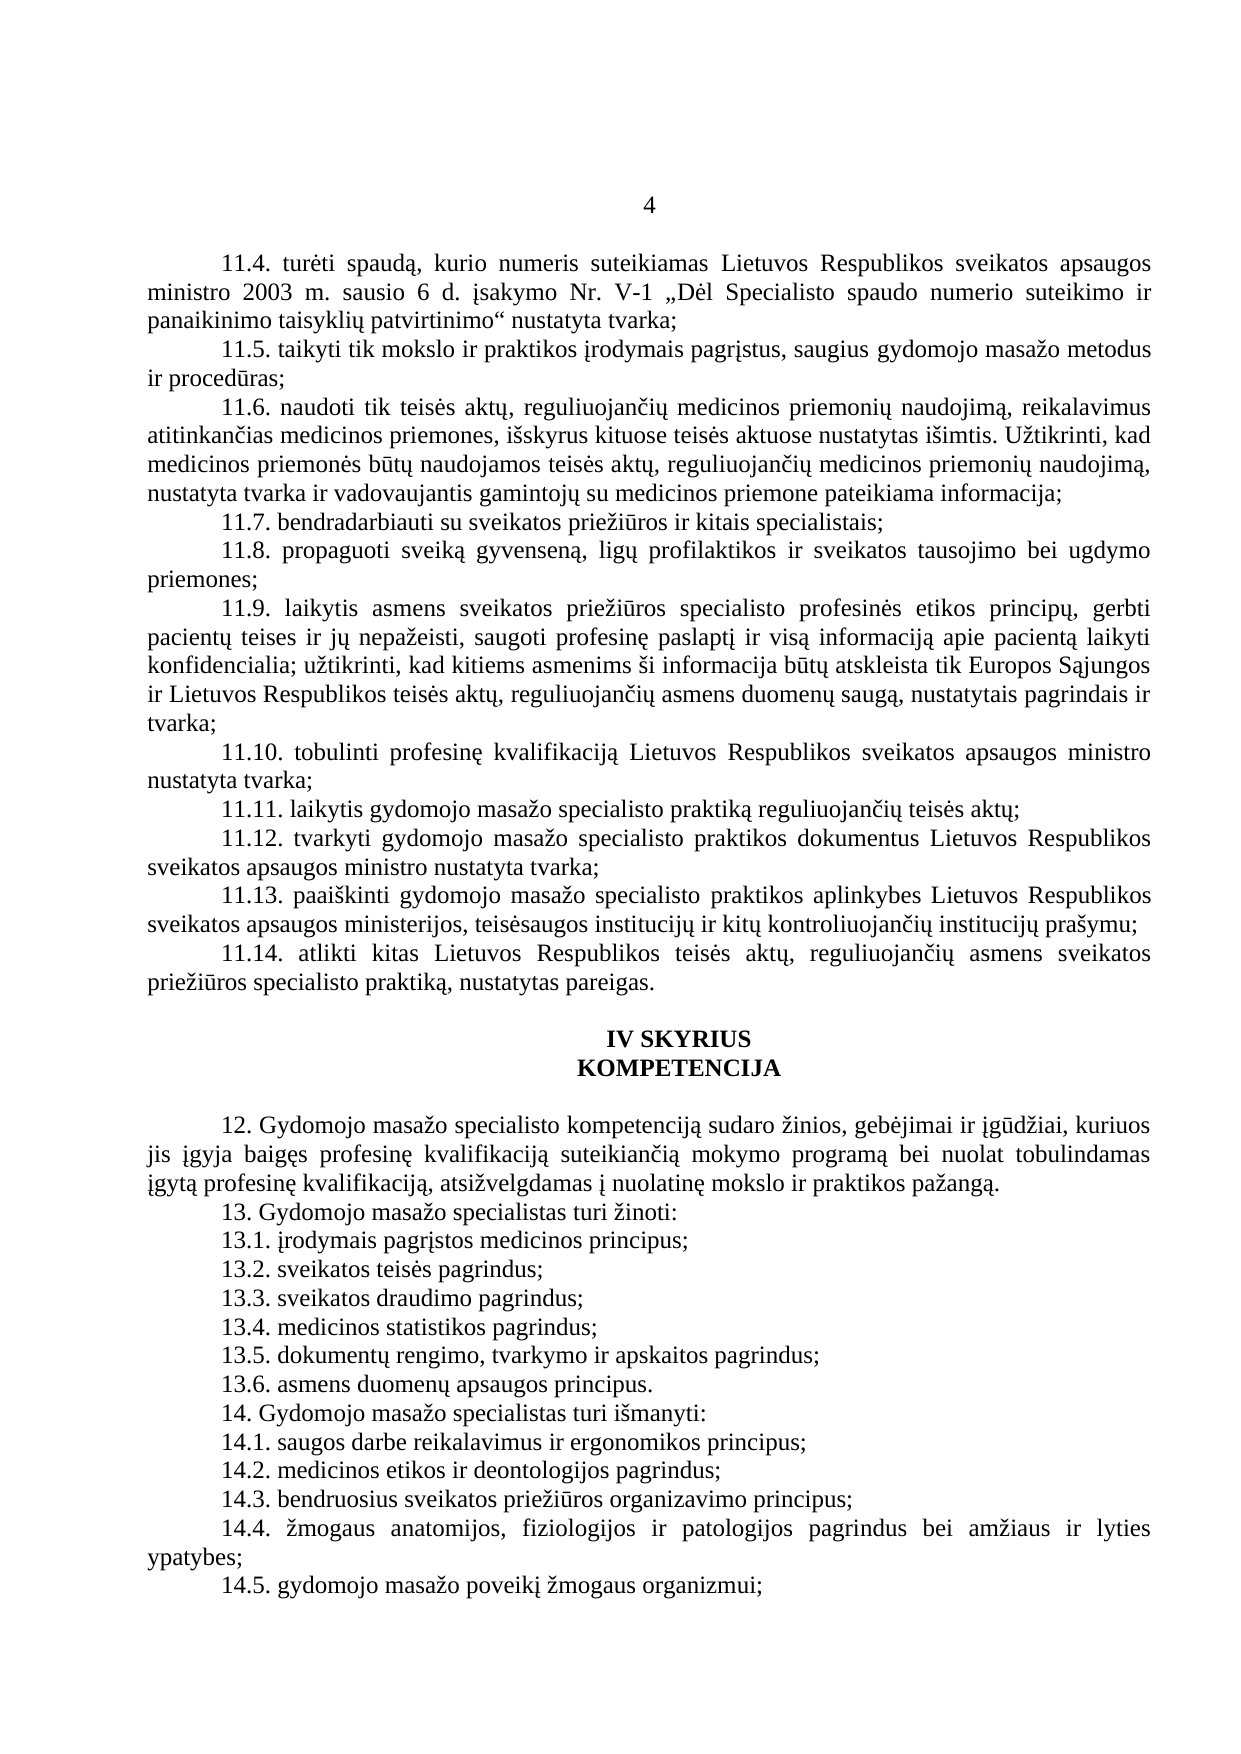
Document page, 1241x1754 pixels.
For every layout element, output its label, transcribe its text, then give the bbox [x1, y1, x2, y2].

text KOMPETENCIJA [147, 1053, 1152, 1082]
text 11.9. laikytis asmens sveikatos priežiūros specialisto profesinės etikos principų, gerbti pacientų teises ir jų nepažeisti, saugoti profesinę paslaptį ir visą informaciją apie pacientą laikyti konfidencialia; užtikrinti, kad kitiems asmenims ši informacija būtų atskleista tik Europos Sąjungos ir Lietuvos Respublikos teisės aktų, reguliuojančių asmens duomenų saugą, nustatytais pagrindais ir tvarka; [147, 593, 1152, 737]
text 13.4. medicinos statistikos pagrindus; [147, 1312, 1152, 1340]
text 11.10. tobulinti profesinę kvalifikaciją Lietuvos Respublikos sveikatos apsaugos ministro nustatyta tvarka; [147, 737, 1152, 794]
text 14.1. saugos darbe reikalavimus ir ergonomikos principus; [147, 1427, 1152, 1455]
text 14.2. medicinos etikos ir deontologijos pagrindus; [147, 1455, 1152, 1484]
text 13.3. sveikatos draudimo pagrindus; [147, 1283, 1152, 1312]
text 11.13. paaiškinti gydomojo masažo specialisto praktikos aplinkybes Lietuvos Respublikos sveikatos apsaugos ministerijos, teisėsaugos institucijų ir kitų kontroliuojančių institucijų prašymu; [147, 880, 1152, 938]
text 14.5. gydomojo masažo poveikį žmogaus organizmui; [147, 1570, 1152, 1599]
text 11.6. naudoti tik teisės aktų, reguliuojančių medicinos priemonių naudojimą, reikalavimus atitinkančias medicinos priemones, išskyrus kituose teisės aktuose nustatytas išimtis. Užtikrinti, kad medicinos priemonės būtų naudojamos teisės aktų, reguliuojančių medicinos priemonių naudojimą, nustatyta tvarka ir vadovaujantis gamintojų su medicinos priemone pateikiama informacija; [147, 392, 1152, 507]
text 12. Gydomojo masažo specialisto kompetenciją sudaro žinios, gebėjimai ir įgūdžiai, kuriuos jis įgyja baigęs profesinę kvalifikaciją suteikiančią mokymo programą bei nuolat tobulindamas įgytą profesinę kvalifikaciją, atsižvelgdamas į nuolatinę mokslo ir praktikos pažangą. [147, 1110, 1152, 1197]
text 13.1. įrodymais pagrįstos medicinos principus; [147, 1225, 1152, 1254]
text 13. Gydomojo masažo specialistas turi žinoti: [147, 1197, 1152, 1225]
text 11.5. taikyti tik mokslo ir praktikos įrodymais pagrįstus, saugius gydomojo masažo metodus ir procedūras; [147, 334, 1152, 392]
text 11.12. tvarkyti gydomojo masažo specialisto praktikos dokumentus Lietuvos Respublikos sveikatos apsaugos ministro nustatyta tvarka; [147, 823, 1152, 880]
text 13.2. sveikatos teisės pagrindus; [147, 1254, 1152, 1283]
text 11.14. atlikti kitas Lietuvos Respublikos teisės aktų, reguliuojančių asmens sveikatos priežiūros specialisto praktiką, nustatytas pareigas. [147, 938, 1152, 995]
text 11.8. propaguoti sveiką gyvenseną, ligų profilaktikos ir sveikatos tausojimo bei ugdymo priemones; [147, 535, 1152, 593]
text 13.6. asmens duomenų apsaugos principus. [147, 1369, 1152, 1398]
text 14. Gydomojo masažo specialistas turi išmanyti: [147, 1398, 1152, 1427]
text 14.3. bendruosius sveikatos priežiūros organizavimo principus; [147, 1484, 1152, 1513]
text 13.5. dokumentų rengimo, tvarkymo ir apskaitos pagrindus; [147, 1340, 1152, 1369]
text IV SKYRIUS [147, 1024, 1152, 1053]
text 14.4. žmogaus anatomijos, fiziologijos ir patologijos pagrindus bei amžiaus ir lyties ypatybes; [147, 1513, 1152, 1570]
text 11.4. turėti spaudą, kurio numeris suteikiamas Lietuvos Respublikos sveikatos apsaugos ministro 2003 m. sausio 6 d. įsakymo Nr. V-1 „Dėl Specialisto spaudo numerio suteikimo ir panaikinimo taisyklių patvirtinimo“ nustatyta tvarka; [147, 248, 1152, 334]
text 11.11. laikytis gydomojo masažo specialisto praktiką reguliuojančių teisės aktų; [147, 794, 1152, 823]
text 11.7. bendradarbiauti su sveikatos priežiūros ir kitais specialistais; [147, 507, 1152, 535]
